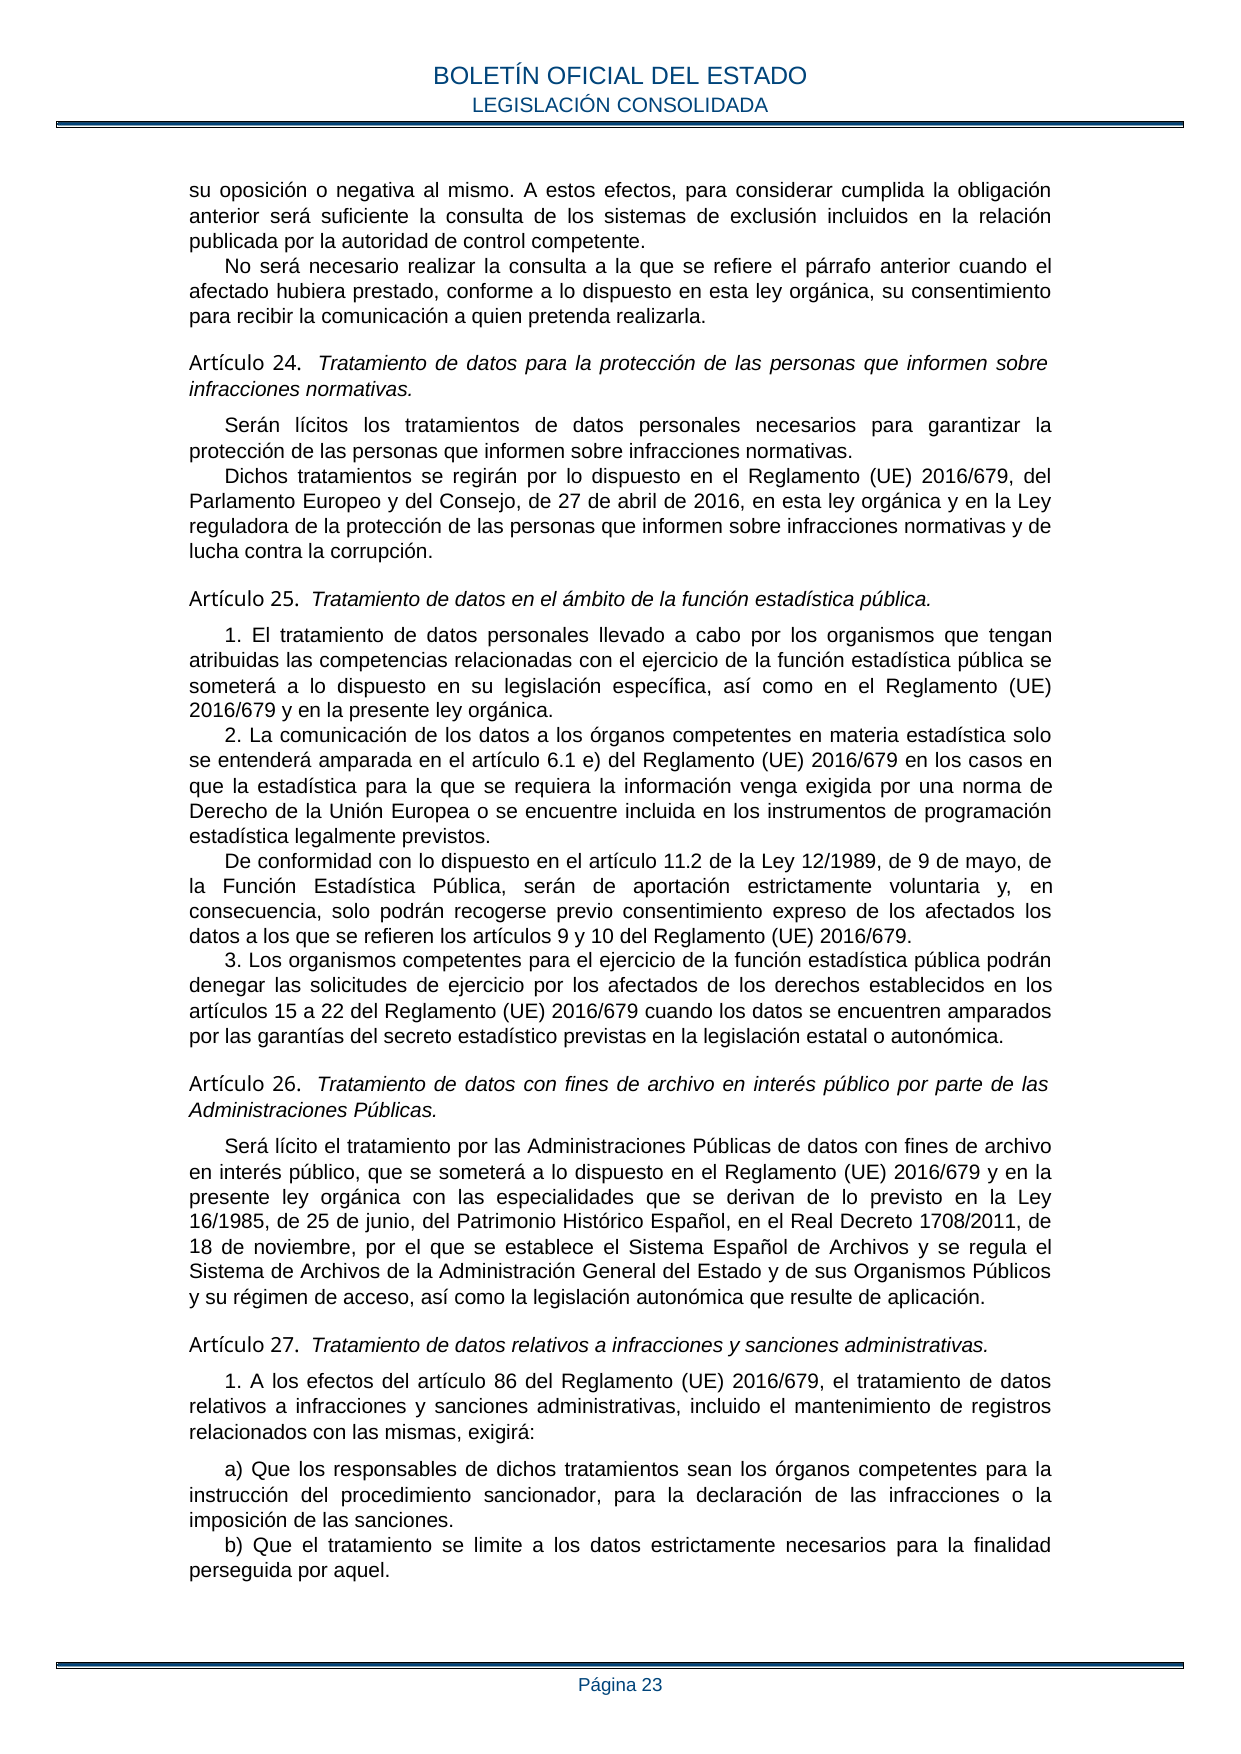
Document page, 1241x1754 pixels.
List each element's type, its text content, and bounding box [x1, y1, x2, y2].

text anterior será suficiente la consulta de los sistemas de exclusión incluidos en la relación [189, 203, 1076, 228]
text y su régimen de acceso, así como la legislación autonómica que resulte de aplicación. [189, 1284, 1076, 1309]
text a) Que los responsables de dichos tratamientos sean los órganos competentes para la [224, 1452, 1076, 1482]
text Será lícito el tratamiento por las Administraciones Públicas de datos con fines de archivo [224, 1129, 1076, 1159]
text para recibir la comunicación a quien pretenda realizarla. [189, 303, 1076, 328]
text Derecho de la Unión Europea o se encuentre incluida en los instrumentos de programación [189, 799, 1076, 824]
text denegar las solicitudes de ejercicio por los afectados de los derechos establecidos en los [189, 969, 1076, 999]
picture [57, 122, 1183, 127]
text presente ley orgánica con las especialidades que se derivan de lo previsto en la Ley [189, 1184, 1076, 1204]
text en interés público, que se someterá a lo dispuesto en el Reglamento (UE) 2016/679 y en la [189, 1159, 1076, 1184]
text 1 [189, 1229, 226, 1254]
text Dichos tratamientos se regirán por lo dispuesto en el Reglamento (UE) 2016/679, del [224, 463, 1076, 488]
text atribuidas las competencias relacionadas con el ejercicio de la función estadística pública se [189, 644, 1076, 674]
text Artículo 24. Tratamiento de datos para la protección de las personas que informen sobre [189, 347, 1076, 377]
text 3 [224, 944, 236, 969]
text se entenderá amparada en el artículo 6.1 e) del Reglamento (UE) 2016/679 en los casos en [189, 744, 1076, 774]
text protección de las personas que informen sobre infracciones normativas. [189, 438, 1076, 463]
text datos a los que se refieren los artículos 9 y 10 del Reglamento (UE) 2016/679. [189, 924, 1076, 949]
text lucha contra la corrupción. [189, 538, 1076, 563]
text Artículo 25. Tratamiento de datos en el ámbito de la función estadística pública. [189, 582, 960, 612]
text perseguida por aquel. [189, 1557, 1076, 1582]
text su oposición o negativa al mismo. A estos efectos, para considerar cumplida la obligación [189, 173, 1076, 203]
text Artículo 26. Tratamiento de datos con fines de archivo en interés público por parte de las [189, 1068, 1076, 1098]
picture [57, 1663, 1183, 1668]
text 8 de noviembre, por el que se establece el Sistema Español de Archivos y se regula el [226, 1234, 1076, 1254]
text De conformidad con lo dispuesto en el artículo 11.2 de la Ley 12/1989, de 9 de mayo, de [224, 849, 1076, 874]
text . El tratamiento de datos personales llevado a cabo por los organismos que tengan [236, 619, 1076, 644]
text LEGISLACIÓN CONSOLIDADA [472, 89, 793, 118]
text la Función Estadística Pública, serán de aportación estrictamente voluntaria y, en [189, 874, 1076, 899]
text relacionados con las mismas, exigirá: [189, 1420, 1076, 1445]
text artículos 15 a 22 del Reglamento (UE) 2016/679 cuando los datos se encuentren amparados [189, 999, 1076, 1024]
text 1 [224, 619, 236, 644]
text BOLETÍN OFICIAL DEL ESTADO [433, 56, 832, 92]
text imposición de las sanciones. [189, 1507, 1076, 1532]
text consecuencia, solo podrán recogerse previo consentimiento expreso de los afectados los [189, 899, 1076, 924]
text 1 [224, 1365, 236, 1390]
text 2 [189, 694, 201, 724]
text Página 23 [578, 1670, 687, 1697]
text instrucción del procedimiento sancionador, para la declaración de las infracciones o la [189, 1482, 1076, 1507]
text Parlamento Europeo y del Consejo, de 27 de abril de 2016, en esta ley orgánica y en la Ley [189, 488, 1076, 513]
text 2 [224, 719, 236, 744]
text Serán lícitos los tratamientos de datos personales necesarios para garantizar la [224, 409, 1076, 438]
text someterá a lo dispuesto en su legislación específica, así como en el Reglamento (UE) [189, 674, 1076, 699]
text No será necesario realizar la consulta a la que se refiere el párrafo anterior cuando el [224, 253, 1076, 278]
text Sistema de Archivos de la Administración General del Estado y de sus Organismos Públicos [189, 1254, 1076, 1284]
text relativos a infracciones y sanciones administrativas, incluido el mantenimiento de registros [189, 1390, 1076, 1420]
text infracciones normativas. [189, 377, 1076, 402]
text estadística legalmente previstos. [189, 824, 1076, 849]
text 016/679 y en la presente ley orgánica. [201, 694, 579, 724]
text que la estadística para la que se requiera la información venga exigida por una norma de [189, 774, 1076, 799]
text 1 [189, 1204, 201, 1229]
text Administraciones Públicas. [189, 1098, 1076, 1123]
text . Los organismos competentes para el ejercicio de la función estadística pública podrán [236, 944, 1076, 969]
text Artículo 27. Tratamiento de datos relativos a infracciones y sanciones administrativas. [189, 1328, 1018, 1358]
text publicada por la autoridad de control competente. [189, 228, 1076, 253]
text reguladora de la protección de las personas que informen sobre infracciones normativas y de [189, 513, 1076, 538]
text . La comunicación de los datos a los órganos competentes en materia estadística solo [236, 719, 1076, 744]
text 6/1985, de 25 de junio, del Patrimonio Histórico Español, en el Real Decreto 1708/2011, de [201, 1204, 1076, 1234]
text afectado hubiera prestado, conforme a lo dispuesto en esta ley orgánica, su consentimiento [189, 278, 1076, 303]
text . A los efectos del artículo 86 del Reglamento (UE) 2016/679, el tratamiento de datos [236, 1365, 1076, 1390]
text b) Que el tratamiento se limite a los datos estrictamente necesarios para la finalidad [224, 1532, 1076, 1557]
text por las garantías del secreto estadístico previstas en la legislación estatal o autonómica. [189, 1024, 1076, 1049]
